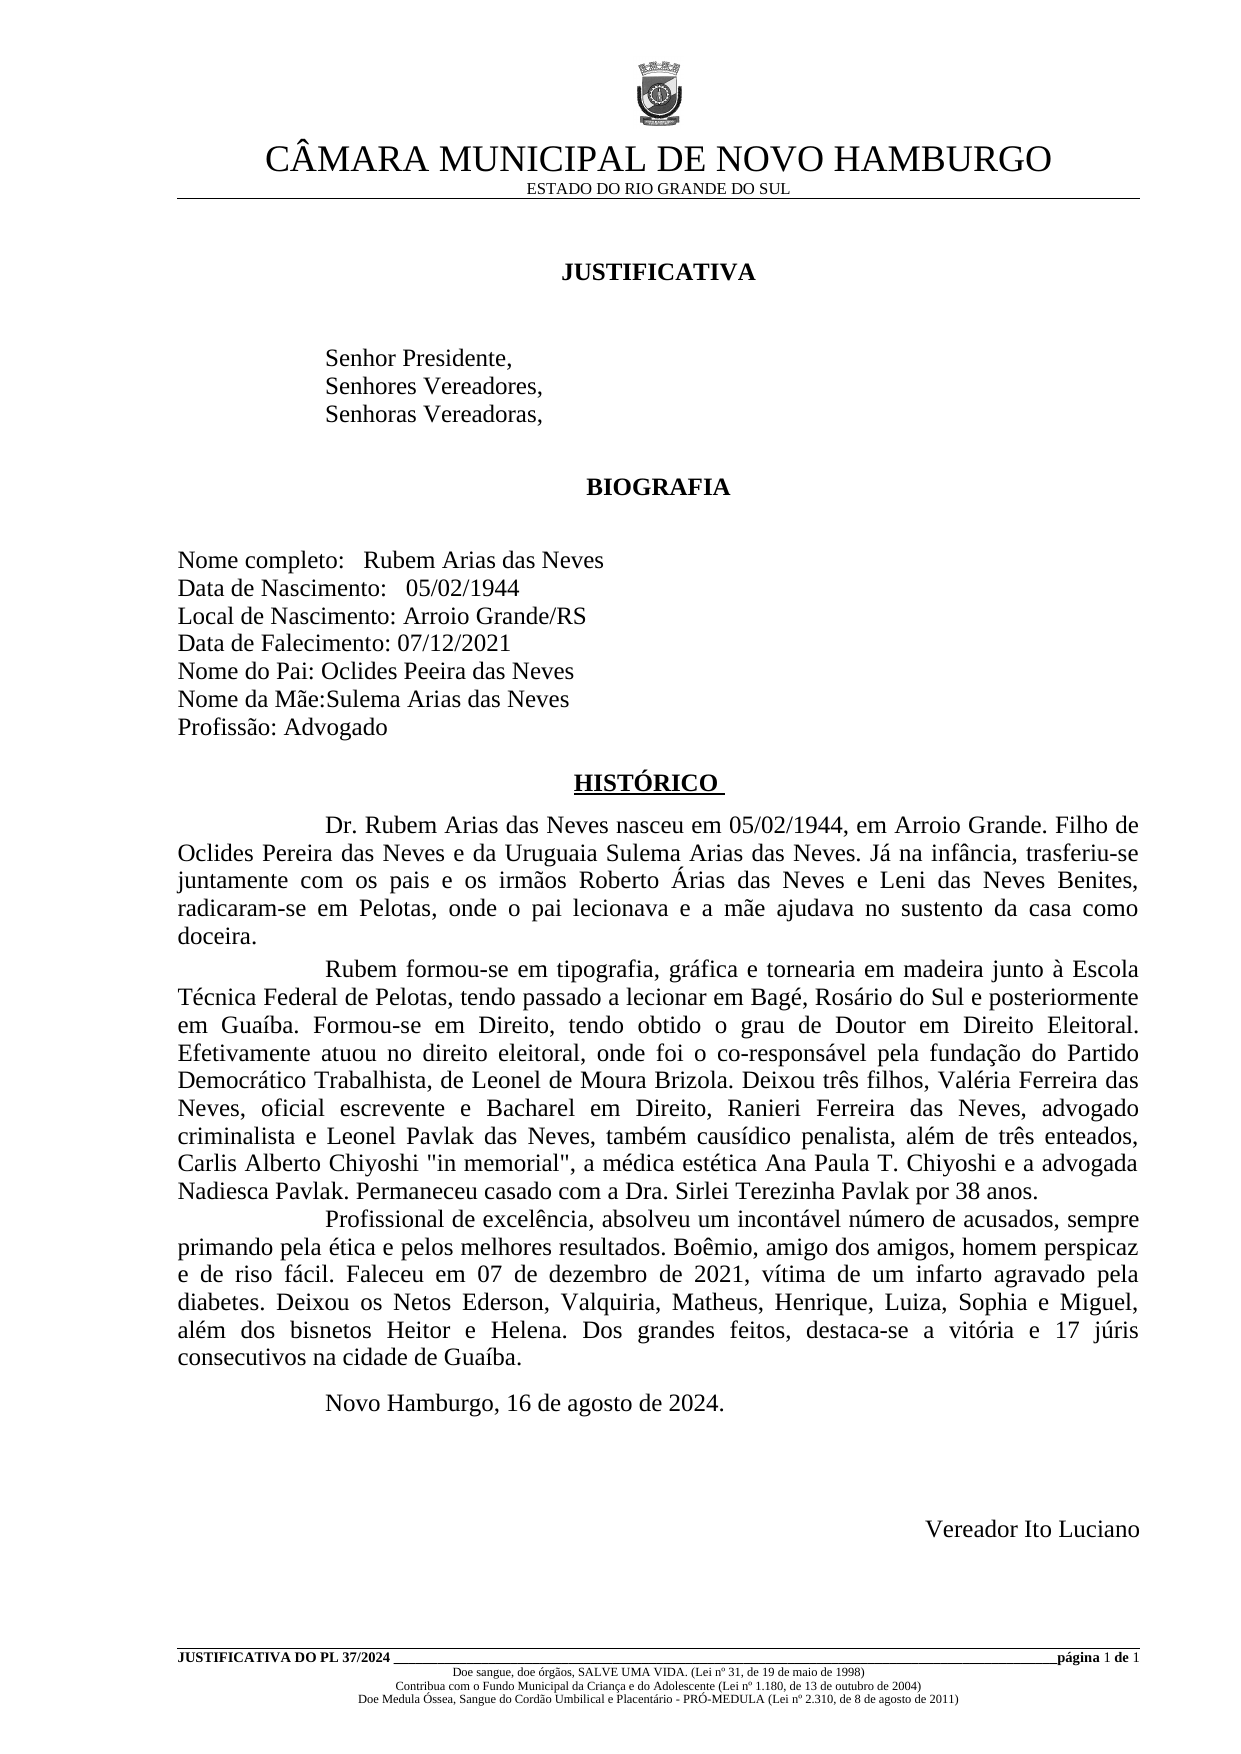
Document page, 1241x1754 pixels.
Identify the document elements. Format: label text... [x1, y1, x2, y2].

text Novo Hamburgo, 16 de agosto de 2024. [177, 1389, 1140, 1417]
text Senhores Vereadores, [177, 372, 1140, 400]
text Profissão: Advogado [177, 713, 1140, 740]
text Data de Falecimento: 07/12/2021 [177, 629, 1140, 657]
text Nome da Mãe:Sulema Arias das Neves [177, 685, 1140, 713]
text Senhor Presidente, [177, 344, 1140, 372]
text Rubem formou-se em tipografia, gráfica e tornearia em madeira junto à Escola Técnica Federal de Pelotas, tendo passado a lecionar em Bagé, Rosário do Sul e posteriormente em Guaíba. Formou-se em Direito, tendo obtido o grau de Doutor em Direito Eleitoral. Efetivamente atuou no direito eleitoral, onde foi o co-responsável pela fundação do Partido Democrático Trabalhista, de Leonel de Moura Brizola. Deixou três filhos, Valéria Ferreira das Neves, oficial escrevente e Bacharel em Direito, Ranieri Ferreira das Neves, advogado criminalista e Leonel Pavlak das Neves, também causídico penalista, além de três enteados, Carlis Alberto Chiyoshi "in memorial", a médica estética Ana Paula T. Chiyoshi e a advogada Nadiesca Pavlak. Permaneceu casado com a Dra. Sirlei Terezinha Pavlak por 38 anos. Profissional de excelência, absolveu um incontável número de acusados, sempre primando pela ética e pelos melhores resultados. Boêmio, amigo dos amigos, homem perspicaz e de riso fácil. Faleceu em 07 de dezembro de 2021, vítima de um infarto agravado pela diabetes. Deixou os Netos Ederson, Valquiria, Matheus, Henrique, Luiza, Sophia e Miguel, além dos bisnetos Heitor e Helena. Dos grandes feitos, destaca-se a vitória e 17 júris consecutivos na cidade de Guaíba. [177, 956, 1140, 1371]
text Data de Nascimento: 05/02/1944 [177, 574, 1140, 602]
text Vereador Ito Luciano [472, 1515, 1140, 1543]
text Local de Nascimento: Arroio Grande/RS [177, 602, 1140, 629]
text Nome do Pai: Oclides Peeira das Neves [177, 657, 1140, 685]
text Nome completo: Rubem Arias das Neves [177, 546, 1140, 574]
text Dr. Rubem Arias das Neves nasceu em 05/02/1944, em Arroio Grande. Filho de Oclides Pereira das Neves e da Uruguaia Sulema Arias das Neves. Já na infância, trasferiu-se juntamente com os pais e os irmãos Roberto Árias das Neves e Leni das Neves Benites, radicaram-se em Pelotas, onde o pai lecionava e a mãe ajudava no sustento da casa como doceira. [177, 811, 1140, 950]
text HISTÓRICO [177, 769, 1140, 797]
text BIOGRAFIA [177, 473, 1140, 501]
text JUSTIFICATIVA [177, 258, 1140, 286]
text Senhoras Vereadoras, [177, 400, 1140, 428]
